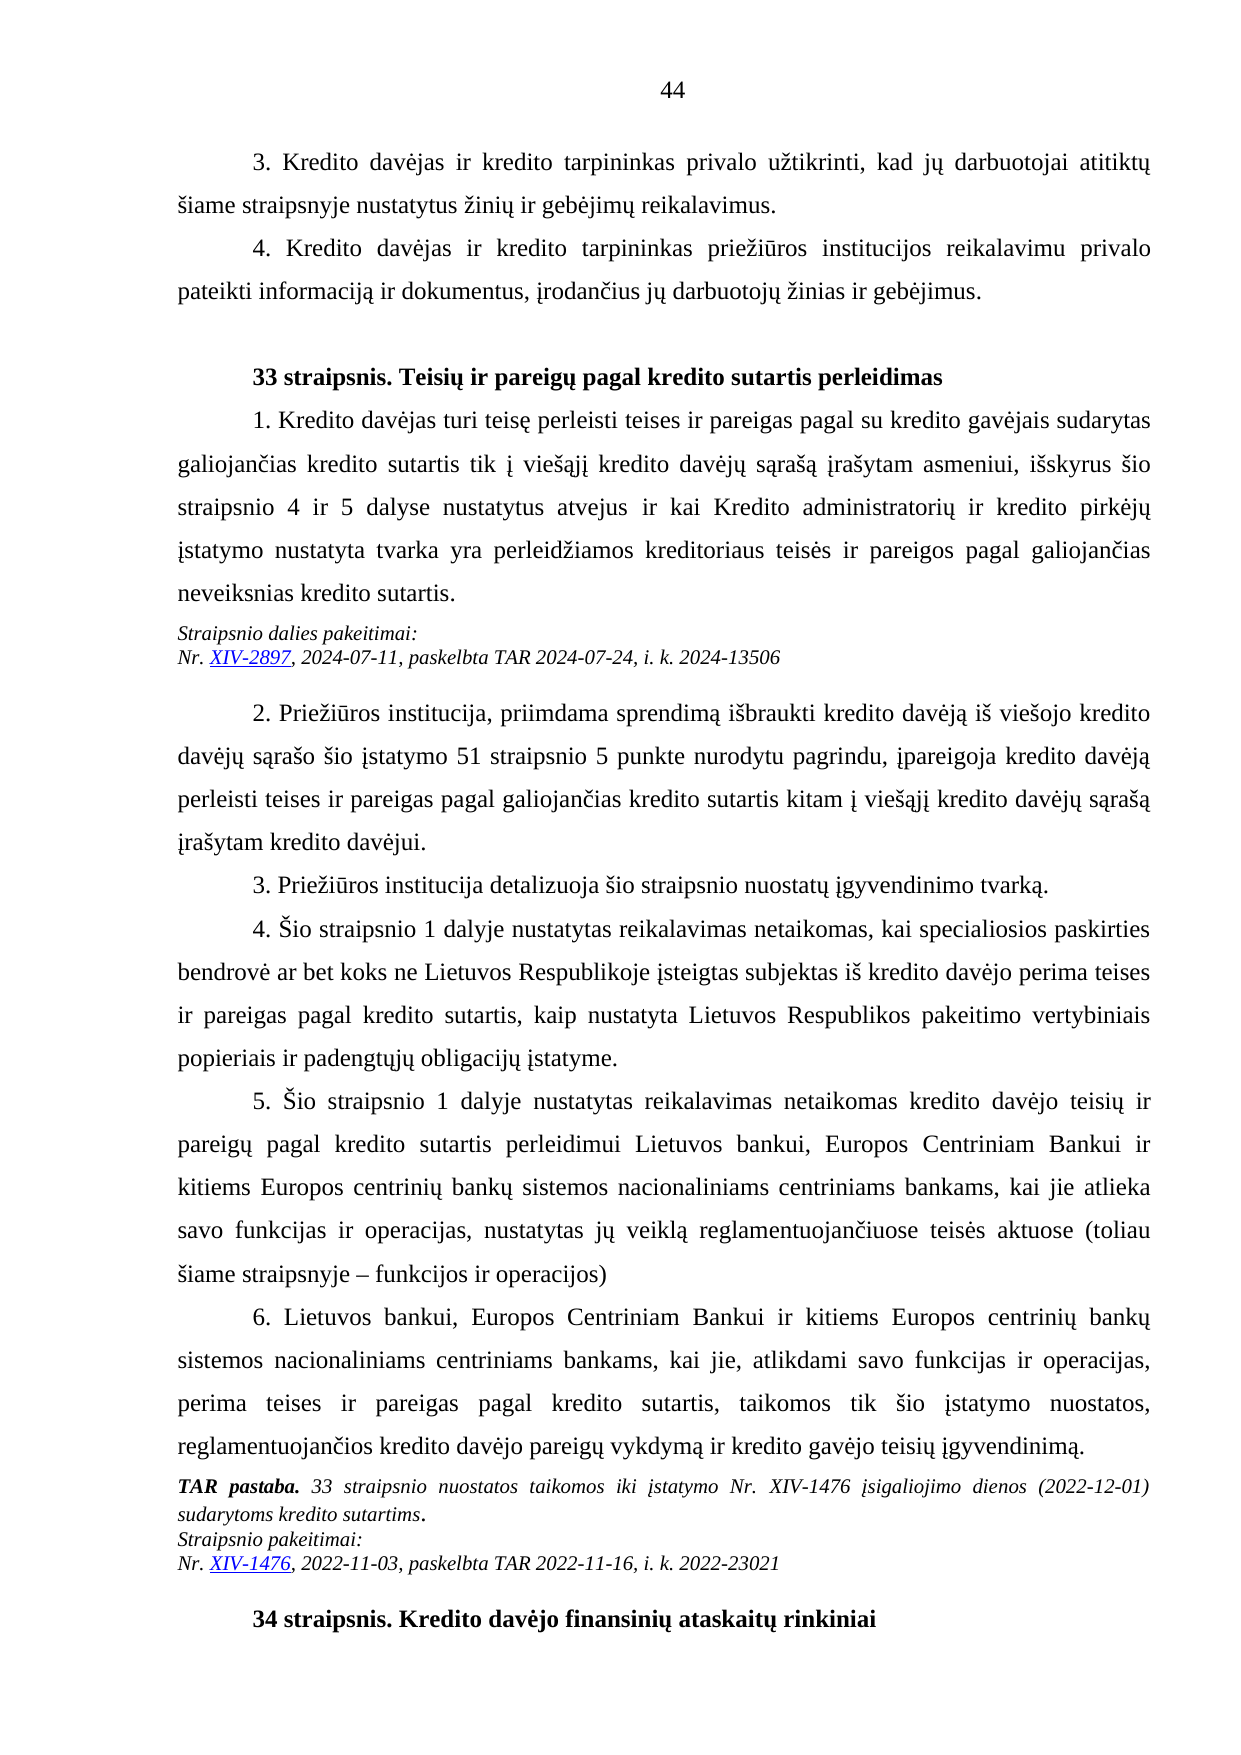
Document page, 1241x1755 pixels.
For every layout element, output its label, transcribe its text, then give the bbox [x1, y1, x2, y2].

text 6. Lietuvos bankui, Europos Centriniam Bankui ir kitiems Europos centrinių bankų sistemos nacionaliniams centriniams bankams, kai jie, atlikdami savo funkcijas ir operacijas, perima teises ir pareigas pagal kredito sutartis, taikomos tik šio įstatymo nuostatos, reglamentuojančios kredito davėjo pareigų vykdymą ir kredito gavėjo teisių įgyvendinimą. [177, 1302, 1152, 1460]
text 3. Kredito davėjas ir kredito tarpininkas privalo užtikrinti, kad jų darbuotojai atitiktų šiame straipsnyje nustatytus žinių ir gebėjimų reikalavimus. [177, 147, 1152, 219]
text 5. Šio straipsnio 1 dalyje nustatytas reikalavimas netaikomas kredito davėjo teisių ir pareigų pagal kredito sutartis perleidimui Lietuvos bankui, Europos Centriniam Bankui ir kitiems Europos centrinių bankų sistemos nacionaliniams centriniams bankams, kai jie atlieka savo funkcijas ir operacijas, nustatytas jų veiklą reglamentuojančiuose teisės aktuose (toliau šiame straipsnyje – funkcijos ir operacijos) [177, 1086, 1152, 1287]
text 1. Kredito davėjas turi teisę perleisti teises ir pareigas pagal su kredito gavėjais sudarytas galiojančias kredito sutartis tik į viešąjį kredito davėjų sąrašą įrašytam asmeniui, išskyrus šio straipsnio 4 ir 5 dalyse nustatytus atvejus ir kai Kredito administratorių ir kredito pirkėjų įstatymo nustatyta tvarka yra perleidžiamos kreditoriaus teisės ir pareigos pagal galiojančias neveiksnias kredito sutartis. [177, 406, 1152, 607]
text 4. Kredito davėjas ir kredito tarpininkas priežiūros institucijos reikalavimu privalo pateikti informaciją ir dokumentus, įrodančius jų darbuotojų žinias ir gebėjimus. [177, 233, 1152, 305]
text 33 straipsnis. Teisių ir pareigų pagal kredito sutartis perleidimas [177, 362, 1152, 391]
text Nr. XIV-2897, 2024-07-11, paskelbta TAR 2024-07-24, i. k. 2024-13506 [177, 645, 1152, 669]
text 3. Priežiūros institucija detalizuoja šio straipsnio nuostatų įgyvendinimo tvarką. [177, 871, 1152, 899]
text Nr. XIV-1476, 2022-11-03, paskelbta TAR 2022-11-16, i. k. 2022-23021 [177, 1551, 1152, 1575]
text TAR pastaba. 33 straipsnio nuostatos taikomos iki įstatymo Nr. XIV-1476 įsigaliojimo dienos (2022-12-01) sudarytoms kredito sutartims. [177, 1474, 1152, 1527]
text 34 straipsnis. Kredito davėjo finansinių ataskaitų rinkiniai [177, 1604, 1152, 1633]
text Straipsnio dalies pakeitimai: [177, 621, 1152, 645]
text 4. Šio straipsnio 1 dalyje nustatytas reikalavimas netaikomas, kai specialiosios paskirties bendrovė ar bet koks ne Lietuvos Respublikoje įsteigtas subjektas iš kredito davėjo perima teises ir pareigas pagal kredito sutartis, kaip nustatyta Lietuvos Respublikos pakeitimo vertybiniais popieriais ir padengtųjų obligacijų įstatyme. [177, 914, 1152, 1072]
text Straipsnio pakeitimai: [177, 1527, 1152, 1551]
text 2. Priežiūros institucija, priimdama sprendimą išbraukti kredito davėją iš viešojo kredito davėjų sąrašo šio įstatymo 51 straipsnio 5 punkte nurodytu pagrindu, įpareigoja kredito davėją perleisti teises ir pareigas pagal galiojančias kredito sutartis kitam į viešąjį kredito davėjų sąrašą įrašytam kredito davėjui. [177, 698, 1152, 856]
